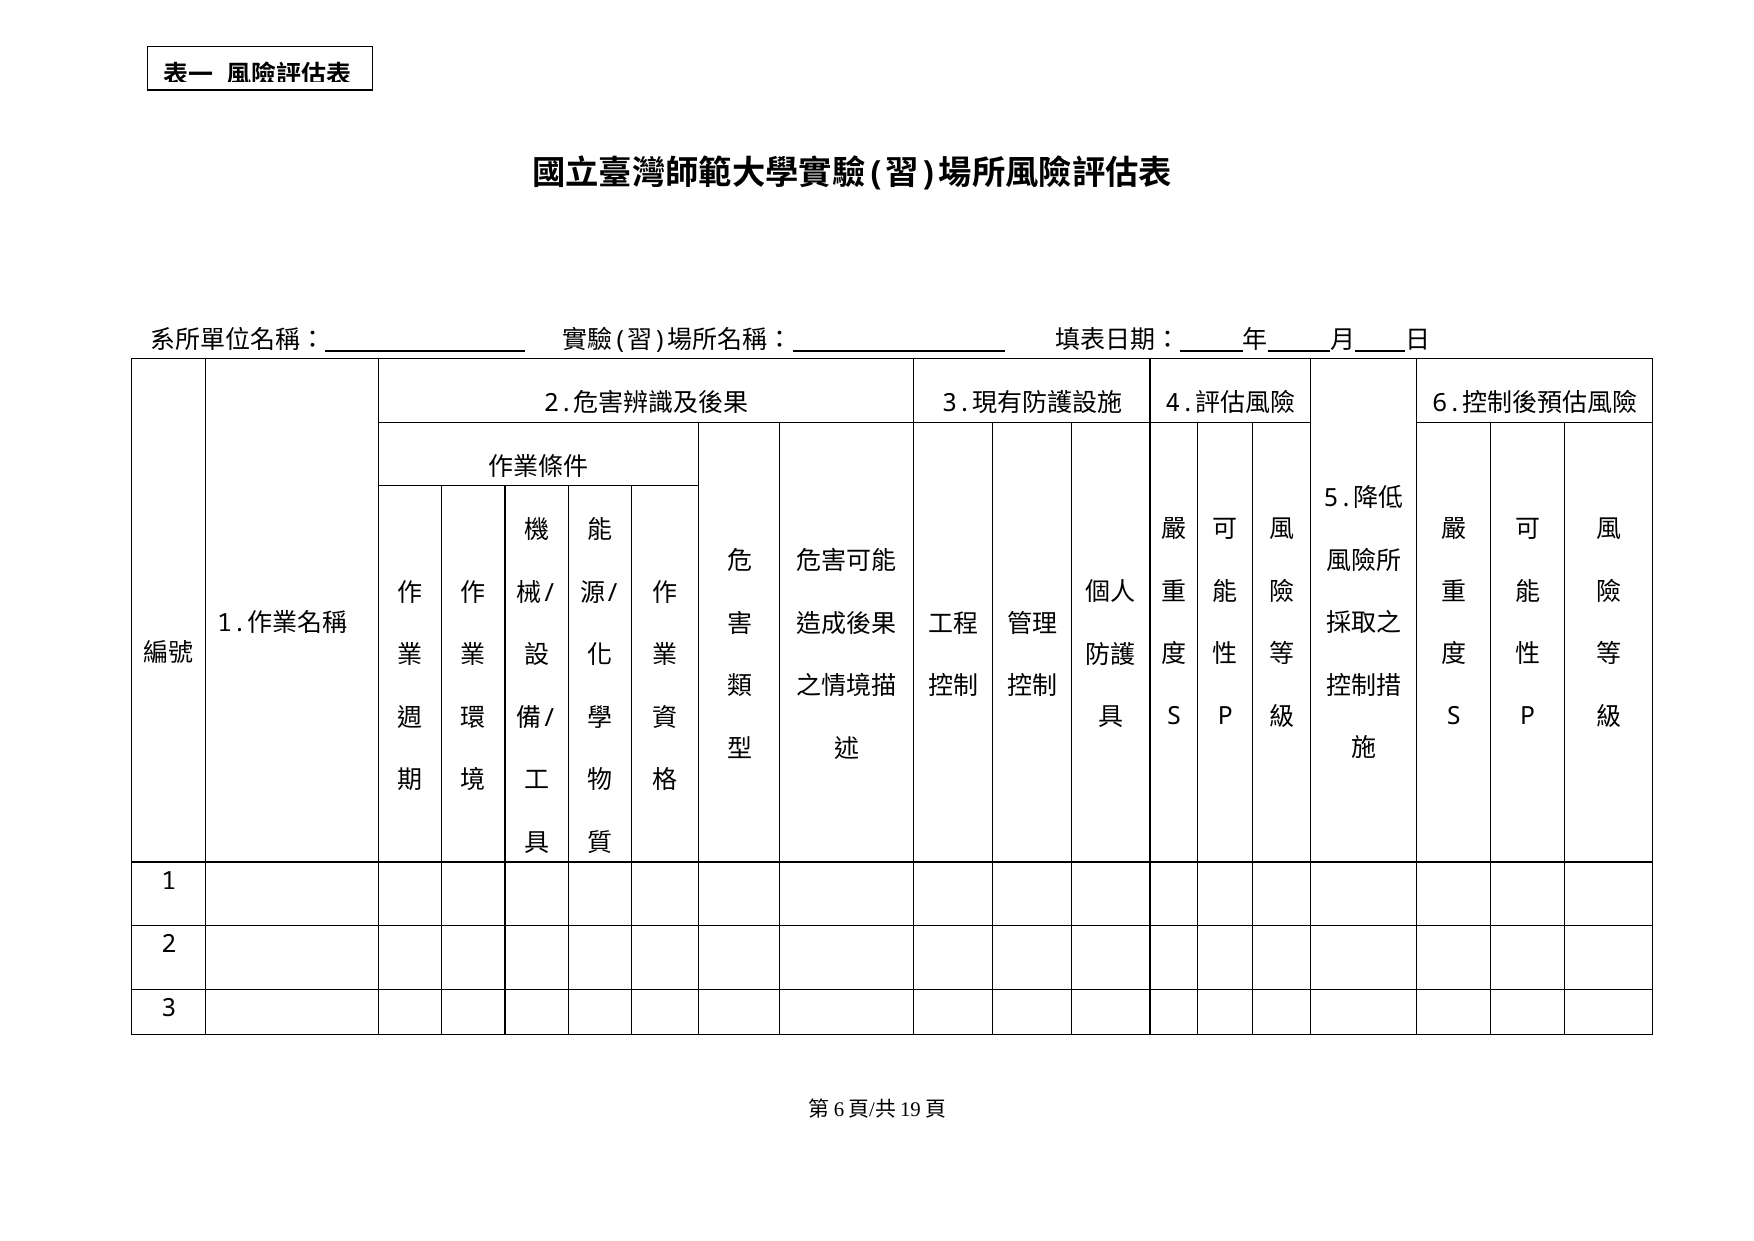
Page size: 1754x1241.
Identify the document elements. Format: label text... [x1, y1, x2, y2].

table_cell [993, 926, 1071, 988]
table_header 3.現有防護設施 [914, 359, 1149, 422]
table_header 1.作業名稱 [206, 359, 378, 861]
table_cell [699, 863, 779, 925]
table_cell 嚴重度 S [1151, 423, 1197, 861]
table_cell [1417, 863, 1490, 925]
table_cell [206, 990, 378, 1034]
table_cell 危 害 類 型 [699, 423, 779, 861]
table_cell [993, 863, 1071, 925]
table_cell 能源/化學物質 [569, 486, 631, 861]
table_cell [1311, 926, 1416, 988]
table_cell 2 [132, 926, 205, 988]
table_cell [1072, 926, 1149, 988]
table_cell 風 險 等 級 [1253, 423, 1310, 861]
table_cell [1151, 990, 1197, 1034]
table_cell [1491, 863, 1564, 925]
table_cell [506, 990, 568, 1034]
table_header 2.危害辨識及後果 [379, 359, 913, 422]
table_cell [699, 926, 779, 988]
table_cell 3 [132, 990, 205, 1034]
table_cell [379, 926, 441, 988]
table_cell [1151, 863, 1197, 925]
text 系所單位名稱： 實驗(習)場所名稱： 填表日期： 年 月 日 [150, 296, 1604, 358]
table_cell [1311, 863, 1416, 925]
table_cell 1 [132, 863, 205, 925]
table_cell [780, 863, 913, 925]
table_cell [1198, 863, 1252, 925]
table_cell 機械/設備/工具 [506, 486, 568, 861]
table_cell 作業週期 [379, 486, 441, 861]
table_cell [1198, 926, 1252, 988]
text 表一 風險評估表 [163, 55, 357, 82]
table_header 6.控制後預估風險 [1417, 359, 1652, 422]
table_cell [1565, 926, 1652, 988]
table_cell [993, 990, 1071, 1034]
table_cell [699, 990, 779, 1034]
table_cell [569, 926, 631, 988]
table_cell [206, 926, 378, 988]
table_header 5.降低風險所採取之控制措施 [1311, 359, 1416, 861]
table_cell 作業環境 [442, 486, 504, 861]
table_cell [569, 863, 631, 925]
table_cell 工程控制 [914, 423, 992, 861]
table_cell 嚴 重 度 S [1417, 423, 1490, 861]
table_cell [632, 863, 698, 925]
table_cell [1417, 926, 1490, 988]
table_header 4.評估風險 [1151, 359, 1310, 422]
table_cell [1253, 990, 1310, 1034]
table_cell 作業條件 [379, 423, 698, 485]
table_cell [1072, 863, 1149, 925]
table_cell [1491, 990, 1564, 1034]
table_cell [569, 990, 631, 1034]
table_cell [1565, 863, 1652, 925]
table_cell 可 能 性 P [1491, 423, 1564, 861]
table_cell [1565, 990, 1652, 1034]
table_cell [442, 863, 504, 925]
table_cell [379, 990, 441, 1034]
table_cell [379, 863, 441, 925]
table_header 編號 [132, 359, 205, 861]
table_cell [442, 990, 504, 1034]
table_cell [632, 990, 698, 1034]
table_cell [914, 863, 992, 925]
text 國立臺灣師範大學實驗(習)場所風險評估表 [150, 146, 1604, 194]
table_cell 個人防護具 [1072, 423, 1149, 861]
table_cell [914, 926, 992, 988]
table_cell [1311, 990, 1416, 1034]
table_cell 危害可能造成後果之情境描述 [780, 423, 913, 861]
table_cell 管理控制 [993, 423, 1071, 861]
table_cell [1198, 990, 1252, 1034]
table_cell [1491, 926, 1564, 988]
table_cell [206, 863, 378, 925]
table_cell [780, 990, 913, 1034]
table_cell [1253, 863, 1310, 925]
table_cell [1072, 990, 1149, 1034]
table_cell [442, 926, 504, 988]
table_cell [506, 863, 568, 925]
table_cell [1253, 926, 1310, 988]
table_cell [780, 926, 913, 988]
table_cell [506, 926, 568, 988]
table_cell 可能性 P [1198, 423, 1252, 861]
table_cell [1151, 926, 1197, 988]
table_cell [1417, 990, 1490, 1034]
table_cell 風 險 等 級 [1565, 423, 1652, 861]
table_cell 作業資格 [632, 486, 698, 861]
table_cell [632, 926, 698, 988]
table_cell [914, 990, 992, 1034]
